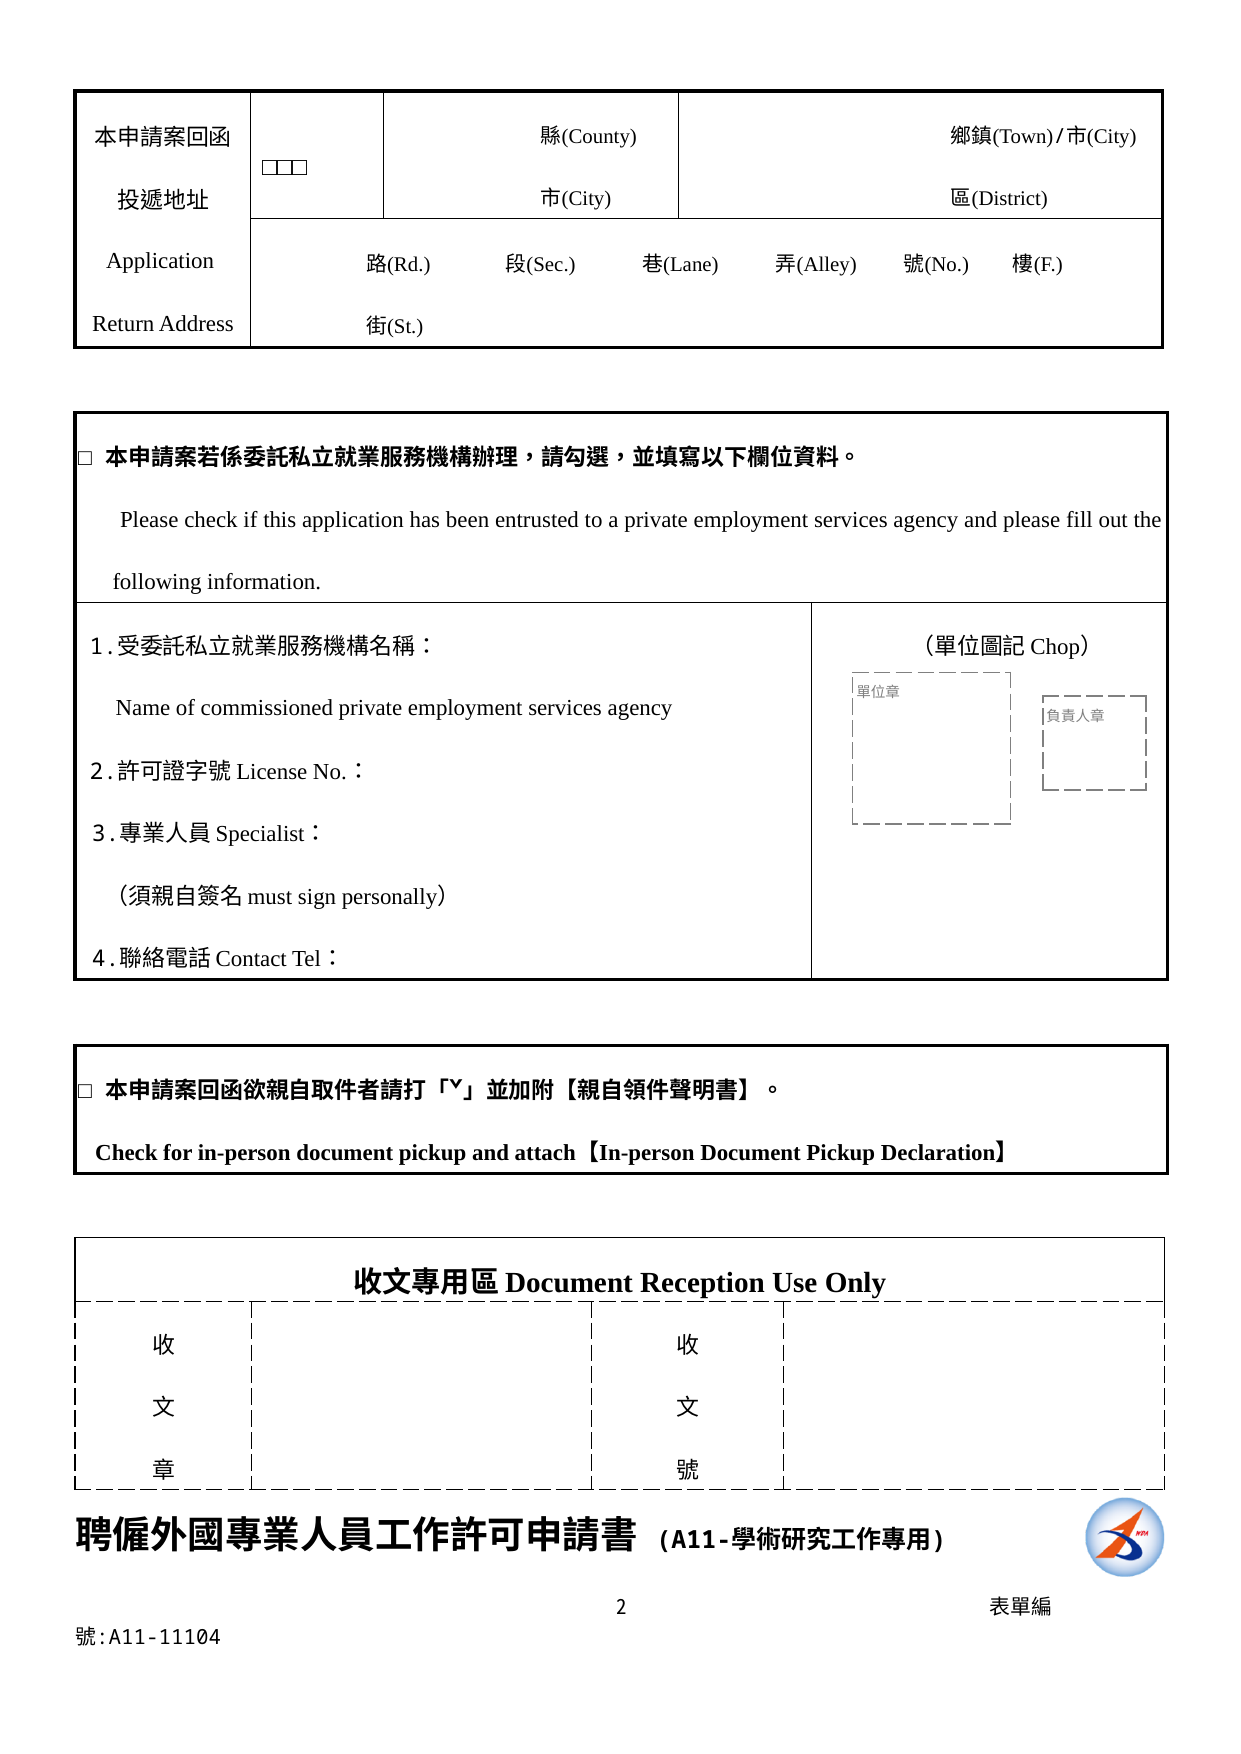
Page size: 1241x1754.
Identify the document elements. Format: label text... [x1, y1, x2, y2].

text 聘僱外國專業人員工作許可申請書 (A11-學術研究工作專用) [75, 1490, 1165, 1553]
table_cell （單位圖記Chop） [812, 603, 1166, 978]
table_cell 本申請案回函 投遞地址 Application Return Address [77, 93, 250, 346]
table_cell □□□ [251, 93, 383, 217]
table_cell [252, 1301, 591, 1489]
table_cell 收 文 號 [591, 1301, 783, 1489]
table_cell 1.受委託私立就業服務機構名稱： Name of commissioned private employment services agency 2.許可證字號License No.： 3.專業人員Specialist： （須親自簽名must sign personally） 4.聯絡電話Contact Tel： [852, 672, 1011, 824]
table_cell 路(Rd.) 段(Sec.) 巷(Lane) 弄(Alley) 號(No.) 樓(F.) 街(St.) [251, 219, 1161, 346]
table_cell [783, 1301, 1164, 1489]
table_cell 鄉鎮(Town)/市(City) 區(District) [679, 93, 1161, 217]
table_cell 縣(County) 市(City) [384, 93, 678, 217]
table_cell 1.受委託私立就業服務機構名稱： Name of commissioned private employment services agency 2.許可證字號License No.： 3.專業人員Specialist： （須親自簽名must sign personally） 4.聯絡電話Contact Tel： [77, 603, 811, 978]
table_cell 收 文 章 [75, 1301, 252, 1489]
table_header □ 本申請案回函欲親自取件者請打「ˇ」並加附【親自領件聲明書】。 Check for in-person document pickup and attach【In-person Document Pickup Declaration】 [77, 1047, 1166, 1172]
table_header □ 本申請案若係委託私立就業服務機構辦理，請勾選，並填寫以下欄位資料。 Please check if this application has been entrusted to a private employment services agency and please fill out the following information. [77, 414, 1166, 602]
table_header 收文專用區Document Reception Use Only [76, 1238, 1164, 1301]
